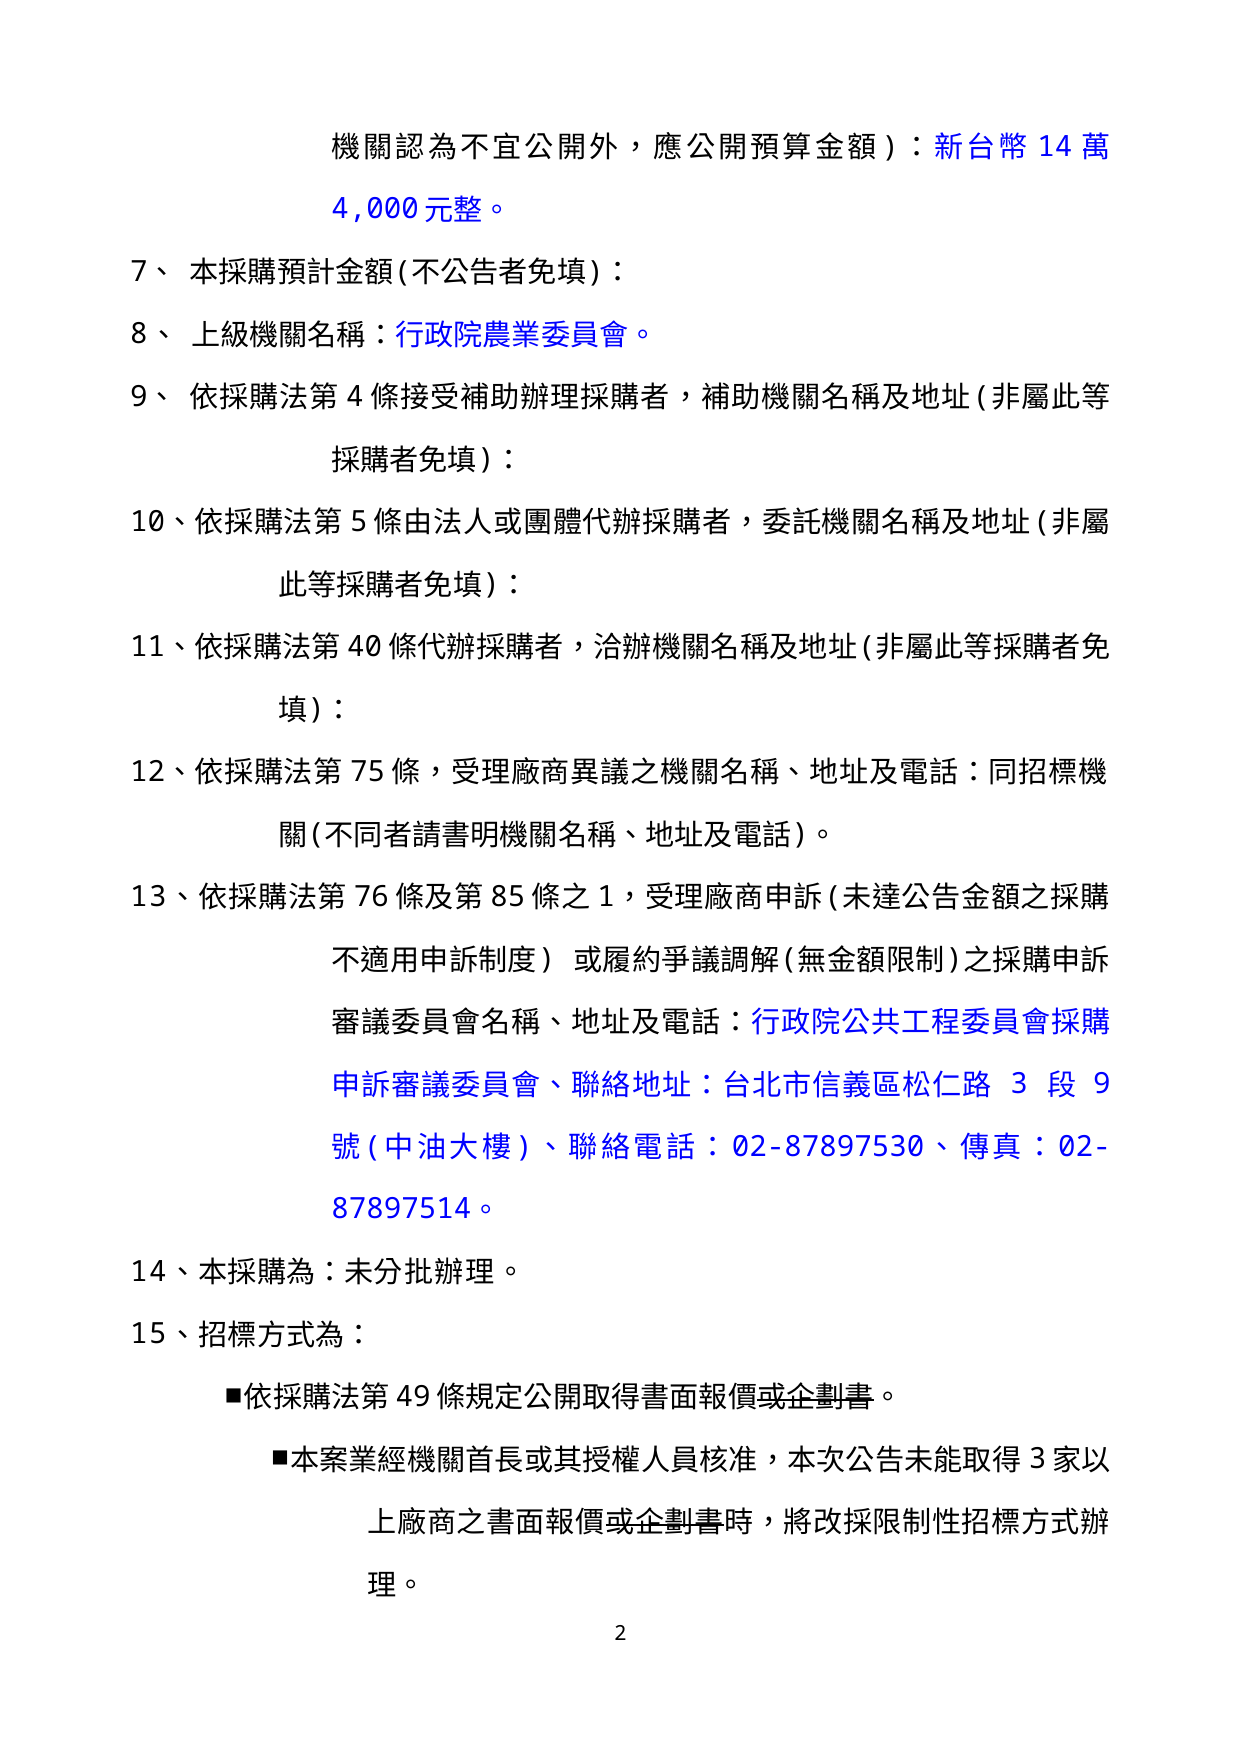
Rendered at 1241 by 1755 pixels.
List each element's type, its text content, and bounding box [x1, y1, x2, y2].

text ■本案業經機關首長或其授權人員核准，本次公告未能取得3家以上廠商之書面報價或企劃書時，將改採限制性招標方式辦理。 [130, 1416, 1110, 1603]
list 本採購為：未分批辦理。 [130, 1228, 1110, 1291]
text ■依採購法第49條規定公開取得書面報價或企劃書。 [130, 1353, 1110, 1416]
list 招標方式為： [130, 1291, 1110, 1353]
list 依採購法第4條接受補助辦理採購者，補助機關名稱及地址(非屬此等採購者免填)： [130, 353, 1110, 478]
list 機關認為不宜公開外，應公開預算金額)：新台幣14萬4,000元整。 [130, 103, 1110, 228]
list 上級機關名稱：行政院農業委員會。 [130, 291, 1110, 353]
list 本採購預計金額(不公告者免填)： [130, 228, 1110, 291]
list 依採購法第76條及第85條之1，受理廠商申訴(未達公告金額之採購不適用申訴制度) 或履約爭議調解(無金額限制)之採購申訴審議委員會名稱、地址及電話：行政院公共工程委員會採購申訴審議委員會、聯絡地址：台北市信義區松仁路 3 段 9 號(中油大樓)、聯絡電話：02-87897530、傳真：02-87897514。 [130, 853, 1110, 1228]
list 依採購法第75條，受理廠商異議之機關名稱、地址及電話：同招標機關(不同者請書明機關名稱、地址及電話)。 [130, 728, 1110, 853]
list 依採購法第40條代辦採購者，洽辦機關名稱及地址(非屬此等採購者免填)： [130, 603, 1110, 728]
list 依採購法第5條由法人或團體代辦採購者，委託機關名稱及地址(非屬此等採購者免填)： [130, 478, 1110, 603]
